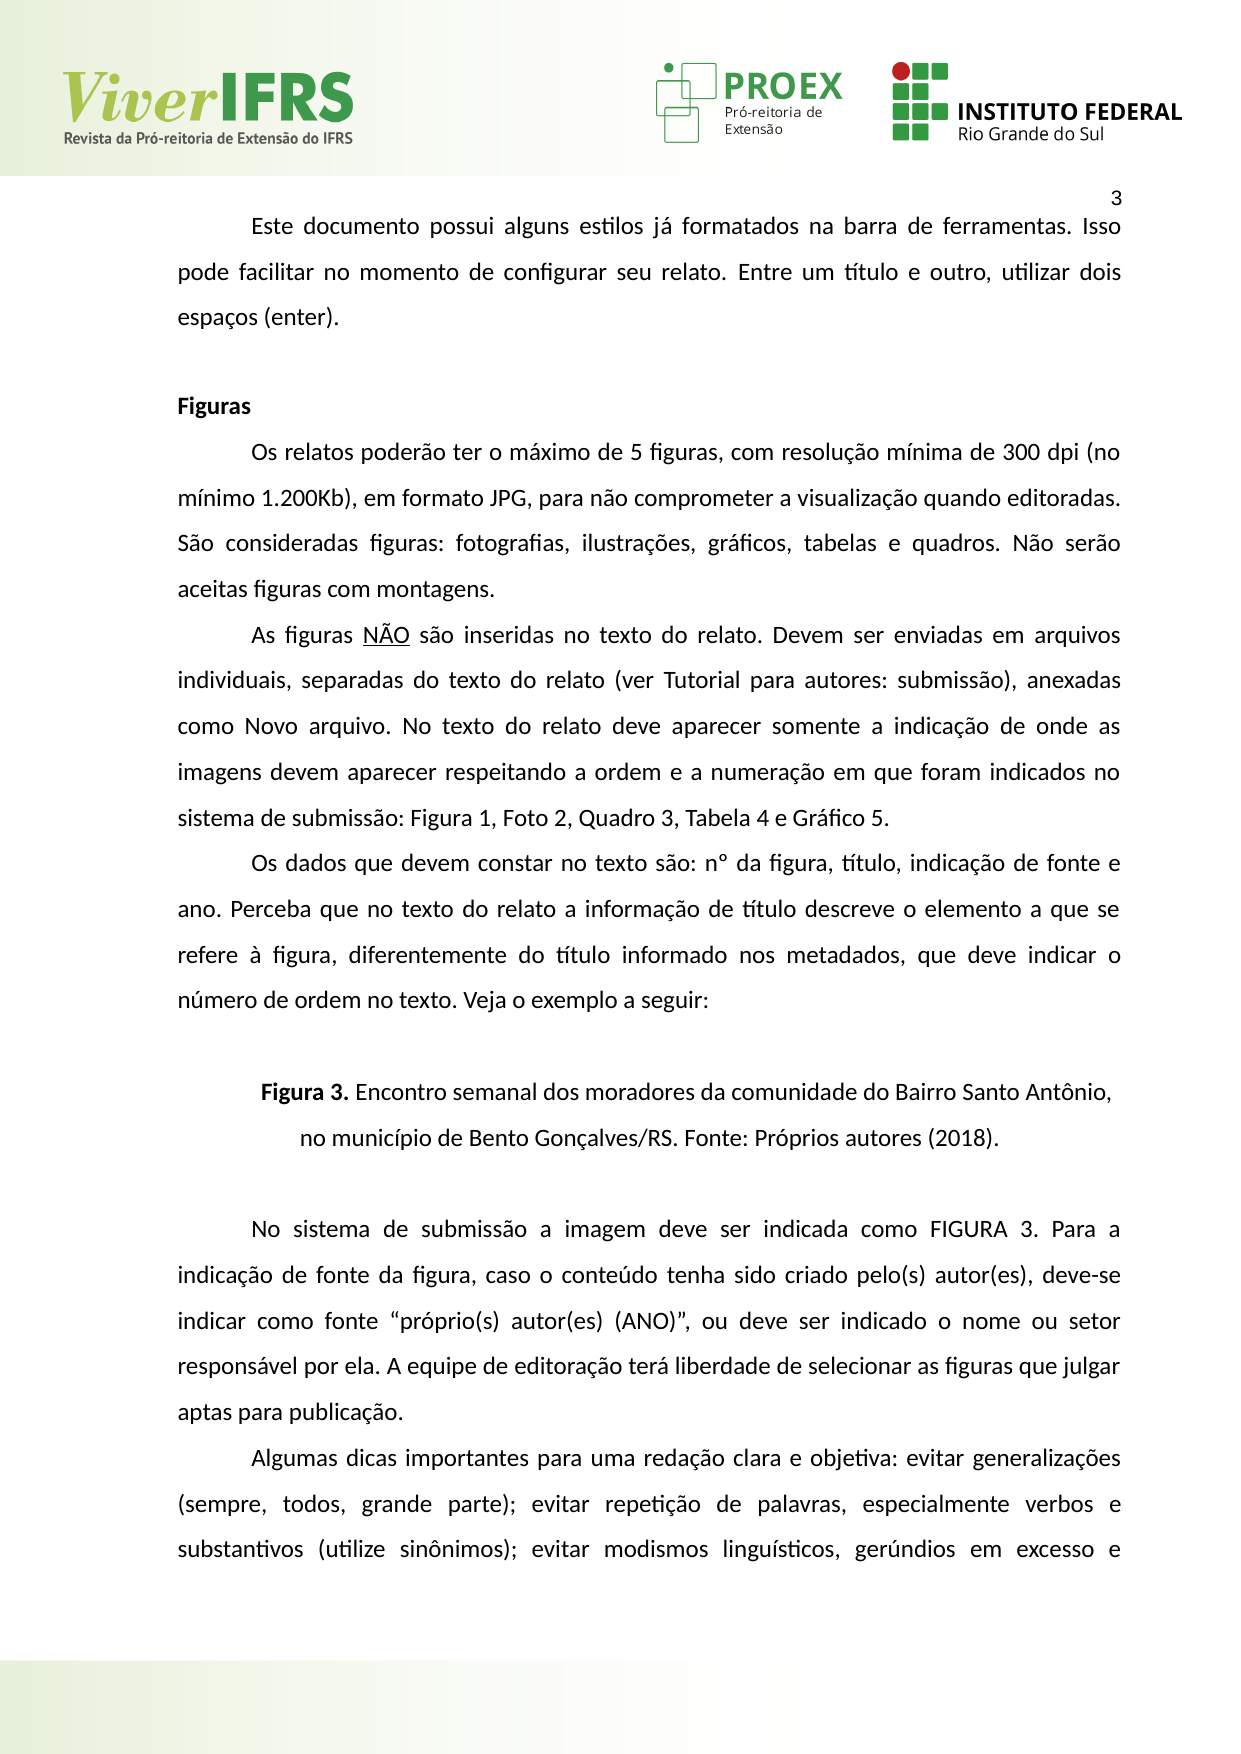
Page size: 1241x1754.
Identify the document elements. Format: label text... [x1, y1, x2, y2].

text Figura 3. Encontro semanal dos moradores da comunidade do Bairro Santo Antônio, no município de Bento Gonçalves/RS. Fonte: Próprios autores (2018). [177, 1076, 1122, 1152]
picture [0, 0, 1241, 176]
text Algumas dicas importantes para uma redação clara e objetiva: evitar generalizações (sempre, todos, grande parte); evitar repetição de palavras, especialmente verbos e substantivos (utilize sinônimos); evitar modismos linguísticos, gerúndios em excesso e [177, 1442, 1122, 1564]
text Os relatos poderão ter o máximo de 5 figuras, com resolução mínima de 300 dpi (no mínimo 1.200Kb), em formato JPG, para não comprometer a visualização quando editoradas. São consideradas figuras: fotografias, ilustrações, gráficos, tabelas e quadros. Não serão aceitas figuras com montagens. [177, 436, 1122, 604]
text Figuras [177, 390, 1122, 421]
text No sistema de submissão a imagem deve ser indicada como FIGURA 3. Para a indicação de fonte da figura, caso o conteúdo tenha sido criado pelo(s) autor(es), deve-se indicar como fonte “próprio(s) autor(es) (ANO)”, ou deve ser indicado o nome ou setor responsável por ela. A equipe de editoração terá liberdade de selecionar as figuras que julgar aptas para publicação. [177, 1213, 1122, 1427]
picture [0, 1659, 1241, 1754]
text Os dados que devem constar no texto são: nº da figura, título, indicação de fonte e ano. Perceba que no texto do relato a informação de título descreve o elemento a que se refere à figura, diferentemente do título informado nos metadados, que deve indicar o número de ordem no texto. Veja o exemplo a seguir: [177, 847, 1122, 1015]
text As figuras NÃO são inseridas no texto do relato. Devem ser enviadas em arquivos individuais, separadas do texto do relato (ver Tutorial para autores: submissão), anexadas como Novo arquivo. No texto do relato deve aparecer somente a indicação de onde as imagens devem aparecer respeitando a ordem e a numeração em que foram indicados no sistema de submissão: Figura 1, Foto 2, Quadro 3, Tabela 4 e Gráfico 5. [177, 619, 1122, 832]
text Este documento possui alguns estilos já formatados na barra de ferramentas. Isso pode facilitar no momento de configurar seu relato. Entre um título e outro, utilizar dois espaços (enter). [177, 210, 1122, 332]
